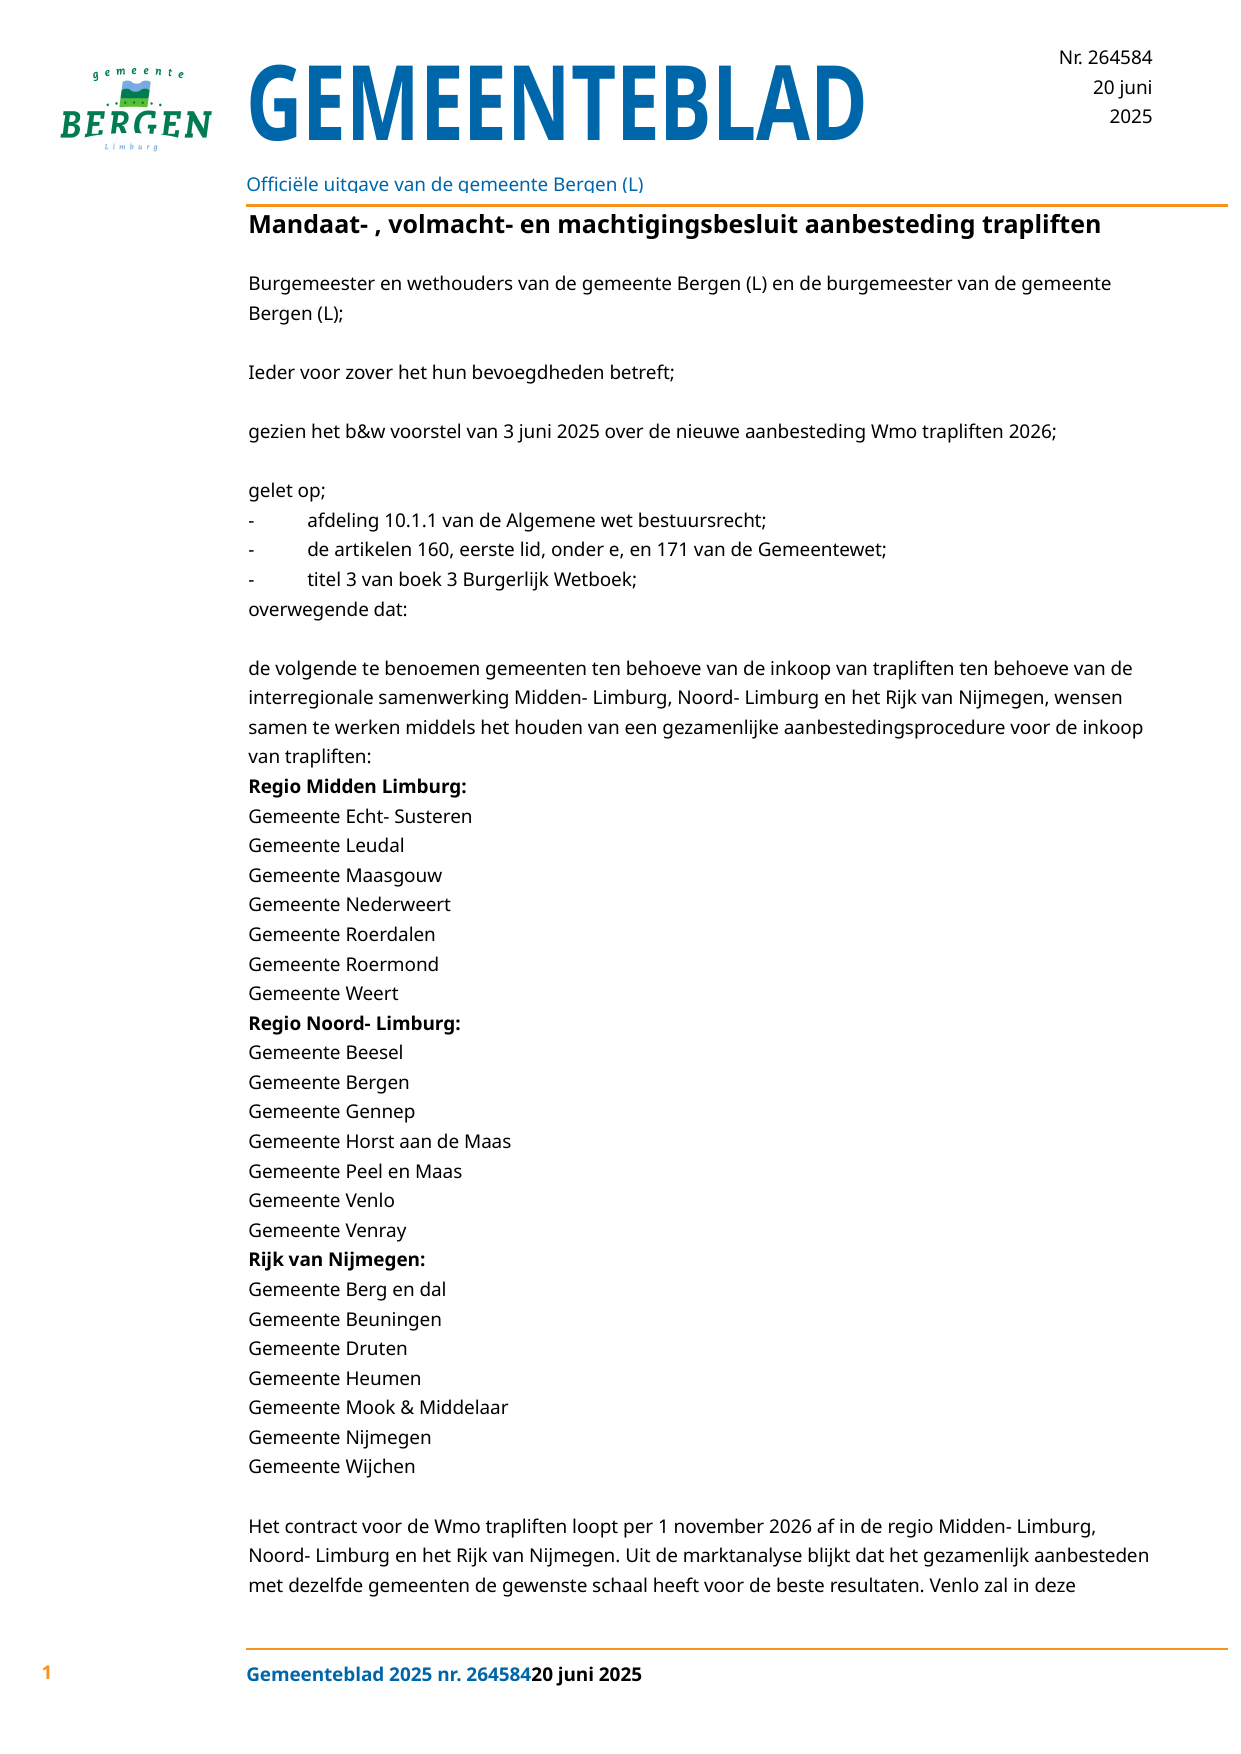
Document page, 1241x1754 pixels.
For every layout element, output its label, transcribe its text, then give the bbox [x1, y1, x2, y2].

text Gemeente Mook & Middelaar [248, 1394, 1152, 1420]
text Ieder voor zover het hun bevoegdheden betreft; [248, 359, 1152, 385]
text Gemeente Weert [248, 980, 1152, 1006]
text Gemeente Venray [248, 1217, 1152, 1243]
text Gemeente Roermond [248, 951, 1152, 976]
text de volgende te benoemen gemeenten ten behoeve van de inkoop van trapliften ten behoeve van de interregionale samenwerking Midden- Limburg, Noord- Limburg en het Rijk van Nijmegen, wensen samen te werken middels het houden van een gezamenlijke aanbestedingsprocedure voor de inkoop van trapliften: [248, 655, 1152, 769]
list titel 3 van boek 3 Burgerlijk Wetboek; [248, 566, 1152, 592]
list afdeling 10.1.1 van de Algemene wet bestuursrecht; [248, 507, 1152, 533]
text Het contract voor de Wmo trapliften loopt per 1 november 2026 af in de regio Midden- Limburg, Noord- Limburg en het Rijk van Nijmegen. Uit de marktanalyse blijkt dat het gezamenlijk aanbesteden met dezelfde gemeenten de gewenste schaal heeft voor de beste resultaten. Venlo zal in deze [248, 1513, 1152, 1598]
text Gemeente Beesel [248, 1039, 1152, 1065]
text Gemeente Maasgouw [248, 862, 1152, 888]
list de artikelen 160, eerste lid, onder e, en 171 van de Gemeentewet; [248, 537, 1152, 562]
text Regio Noord- Limburg: [248, 1010, 1152, 1036]
picture [41, 47, 231, 172]
text Gemeente Heumen [248, 1365, 1152, 1391]
text Gemeente Nederweert [248, 892, 1152, 917]
text Gemeente Berg en dal [248, 1276, 1152, 1302]
text Gemeente Gennep [248, 1099, 1152, 1124]
text Gemeente Leudal [248, 832, 1152, 858]
text Rijk van Nijmegen: [248, 1247, 1152, 1272]
text Gemeente Echt- Susteren [248, 803, 1152, 828]
text Gemeente Wijchen [248, 1454, 1152, 1479]
text gezien het b&w voorstel van 3 juni 2025 over de nieuwe aanbesteding Wmo trapliften 2026; [248, 418, 1152, 444]
text Gemeente Peel en Maas [248, 1158, 1152, 1183]
text overwegende dat: [248, 596, 1152, 621]
text Gemeente Venlo [248, 1187, 1152, 1213]
text Gemeente Horst aan de Maas [248, 1128, 1152, 1154]
text Burgemeester en wethouders van de gemeente Bergen (L) en de burgemeester van de gemeente Bergen (L); [248, 270, 1152, 326]
text gelet op; [248, 477, 1152, 503]
text Gemeente Druten [248, 1335, 1152, 1361]
text Mandaat- , volmacht- en machtigingsbesluit aanbesteding trapliften [248, 207, 1152, 241]
text Regio Midden Limburg: [248, 773, 1152, 799]
text Gemeente Beuningen [248, 1306, 1152, 1331]
text Gemeente Bergen [248, 1069, 1152, 1095]
text Gemeente Roerdalen [248, 921, 1152, 947]
text Gemeente Nijmegen [248, 1424, 1152, 1450]
